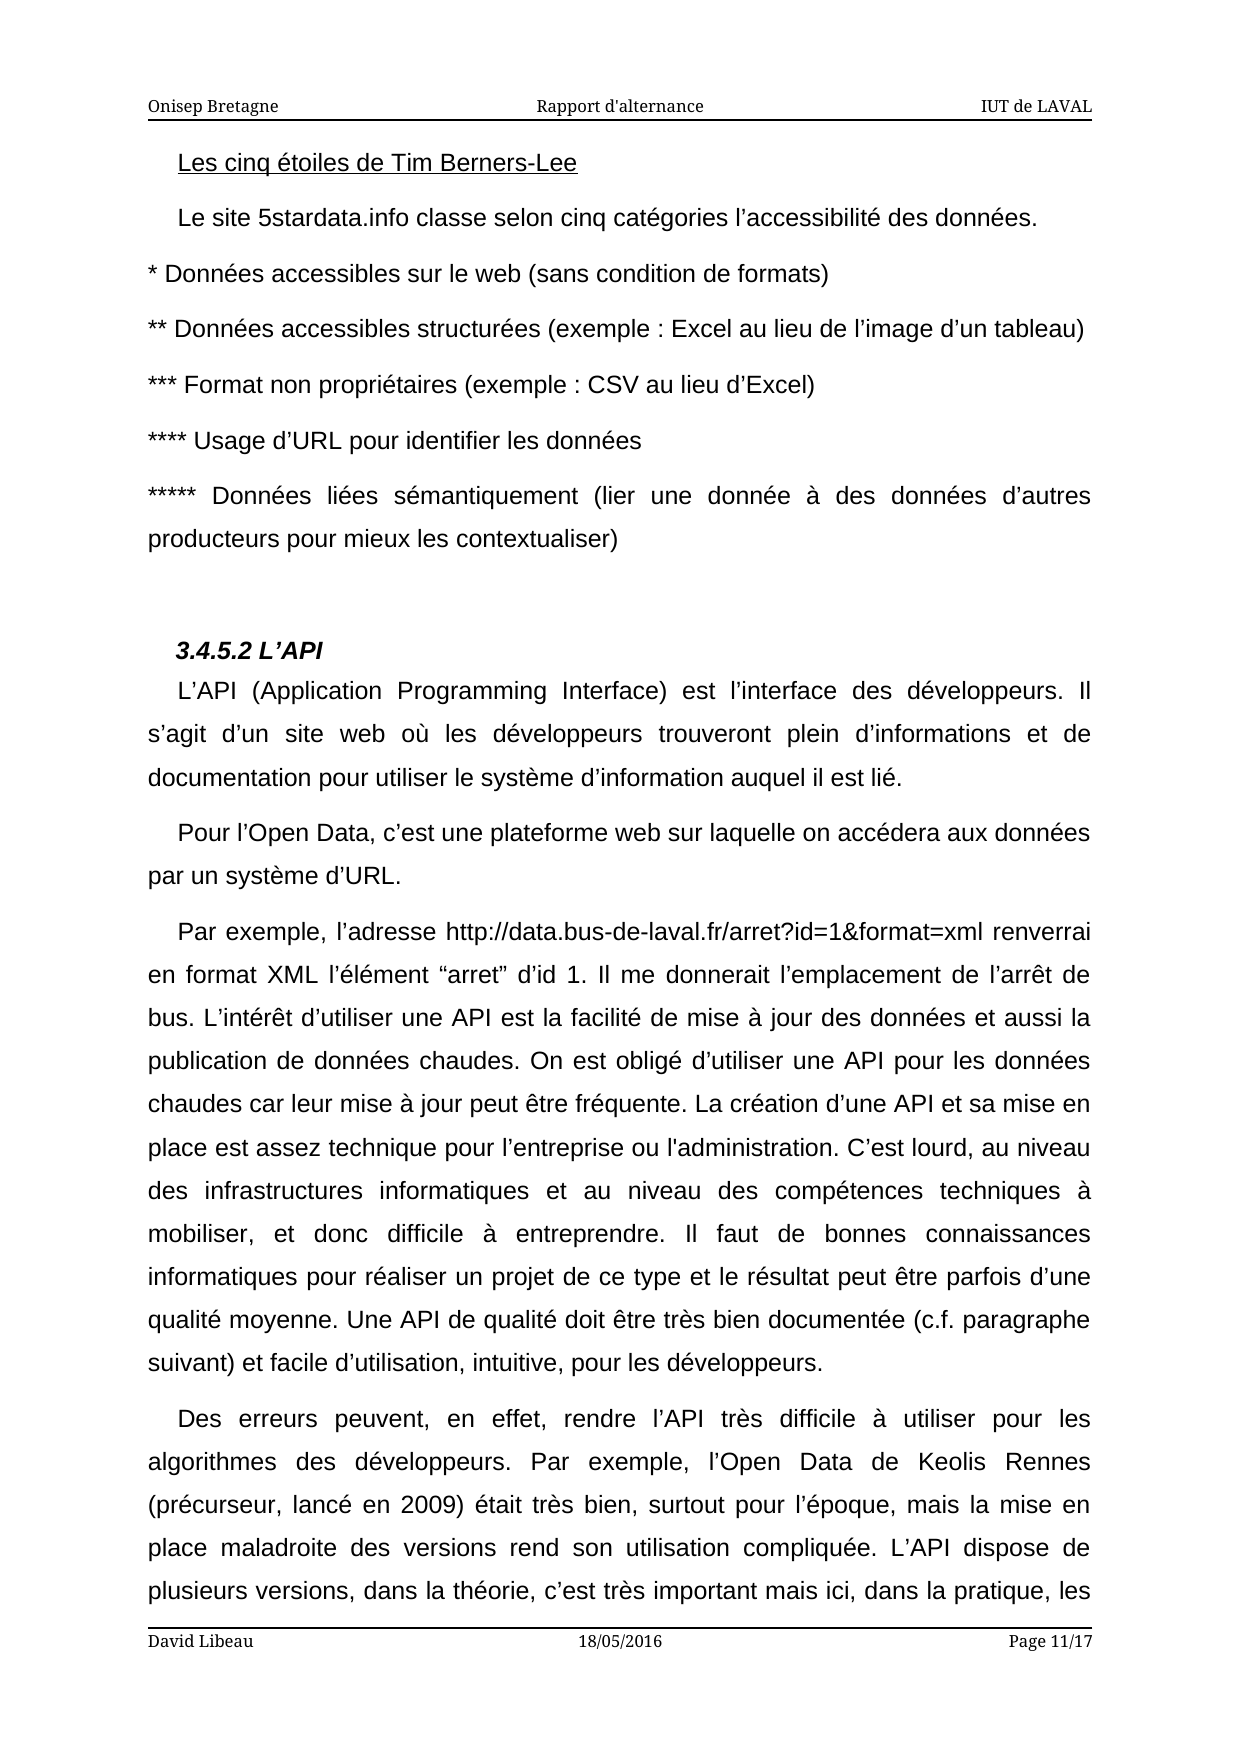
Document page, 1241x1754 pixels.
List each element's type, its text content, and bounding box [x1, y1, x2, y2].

text ***** Données liées sémantiquement (lier une donnée à des données d’autres producteurs pour mieux les contextualiser) [148, 481, 1092, 553]
text L’API (Application Programming Interface) est l’interface des développeurs. Il s’agit d’un site web où les développeurs trouveront plein d’informations et de documentation pour utiliser le système d’information auquel il est lié. [148, 676, 1092, 791]
text ** Données accessibles structurées (exemple : Excel au lieu de l’image d’un tableau) [148, 314, 1092, 343]
text Pour l’Open Data, c’est une plateforme web sur laquelle on accédera aux données par un système d’URL. [148, 818, 1092, 890]
text Des erreurs peuvent, en effet, rendre l’API très difficile à utiliser pour les algorithmes des développeurs. Par exemple, l’Open Data de Keolis Rennes (précurseur, lancé en 2009) était très bien, surtout pour l’époque, mais la mise en place maladroite des versions rend son utilisation compliquée. L’API dispose de plusieurs versions, dans la théorie, c’est très important mais ici, dans la pratique, les [148, 1404, 1092, 1605]
subtitle 3.4.5.2 L’API [148, 636, 1092, 664]
text Les cinq étoiles de Tim Berners-Lee [148, 148, 1092, 176]
text Le site 5stardata.info classe selon cinq catégories l’accessibilité des données. [148, 203, 1092, 232]
text **** Usage d’URL pour identifier les données [148, 426, 1092, 454]
text * Données accessibles sur le web (sans condition de formats) [148, 259, 1092, 288]
text *** Format non propriétaires (exemple : CSV au lieu d’Excel) [148, 370, 1092, 399]
text Par exemple, l’adresse http://data.bus-de-laval.fr/arret?id=1&format=xml renverrai en format XML l’élément “arret” d’id 1. Il me donnerait l’emplacement de l’arrêt de bus. L’intérêt d’utiliser une API est la facilité de mise à jour des données et aussi la publication de données chaudes. On est obligé d’utiliser une API pour les données chaudes car leur mise à jour peut être fréquente. La création d’une API et sa mise en place est assez technique pour l’entreprise ou l'administration. C’est lourd, au niveau des infrastructures informatiques et au niveau des compétences techniques à mobiliser, et donc difficile à entreprendre. Il faut de bonnes connaissances informatiques pour réaliser un projet de ce type et le résultat peut être parfois d’une qualité moyenne. Une API de qualité doit être très bien documentée (c.f. paragraphe suivant) et facile d’utilisation, intuitive, pour les développeurs. [148, 917, 1092, 1377]
